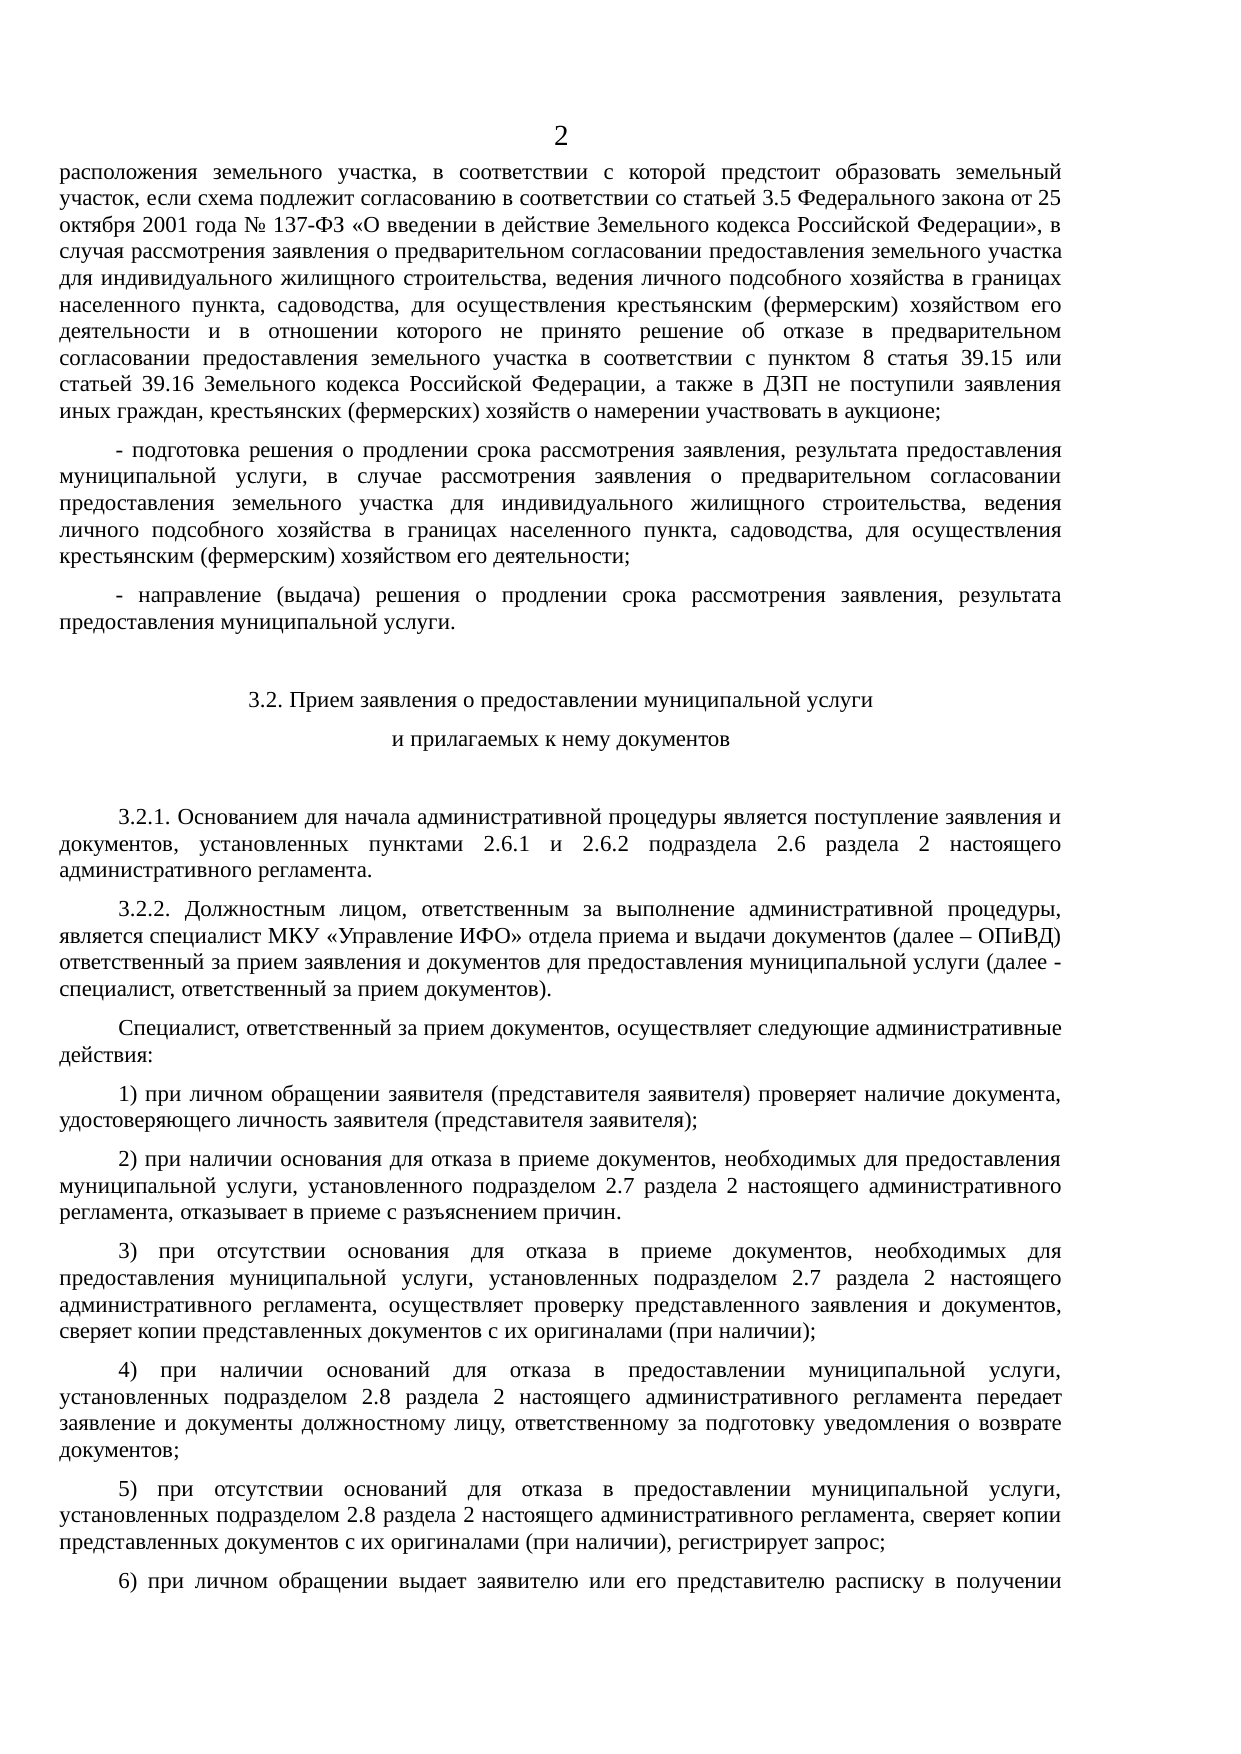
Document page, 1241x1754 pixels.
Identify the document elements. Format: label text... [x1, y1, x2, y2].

text 3.2.1. Основанием для начала административной процедуры является поступление заявления и документов, установленных пунктами 2.6.1 и 2.6.2 подраздела 2.6 раздела 2 настоящего административного регламента. [59, 803, 1063, 883]
text расположения земельного участка, в соответствии с которой предстоит образовать земельный участок, если схема подлежит согласованию в соответствии со статьей 3.5 Федерального закона от 25 октября 2001 года № 137-ФЗ «О введении в действие Земельного кодекса Российской Федерации», в случая рассмотрения заявления о предварительном согласовании предоставления земельного участка для индивидуального жилищного строительства, ведения личного подсобного хозяйства в границах населенного пункта, садоводства, для осуществления крестьянским (фермерским) хозяйством его деятельности и в отношении которого не принято решение об отказе в предварительном согласовании предоставления земельного участка в соответствии с пунктом 8 статья 39.15 или статьей 39.16 Земельного кодекса Российской Федерации, а также в ДЗП не поступили заявления иных граждан, крестьянских (фермерских) хозяйств о намерении участвовать в аукционе; [59, 158, 1063, 423]
text 4) при наличии оснований для отказа в предоставлении муниципальной услуги, установленных подразделом 2.8 раздела 2 настоящего административного регламента передает заявление и документы должностному лицу, ответственному за подготовку уведомления о возврате документов; [59, 1356, 1063, 1462]
text - подготовка решения о продлении срока рассмотрения заявления, результата предоставления муниципальной услуги, в случае рассмотрения заявления о предварительном согласовании предоставления земельного участка для индивидуального жилищного строительства, ведения личного подсобного хозяйства в границах населенного пункта, садоводства, для осуществления крестьянским (фермерским) хозяйством его деятельности; [59, 436, 1063, 568]
text 2) при наличии основания для отказа в приеме документов, необходимых для предоставления муниципальной услуги, установленного подразделом 2.7 раздела 2 настоящего административного регламента, отказывает в приеме с разъяснением причин. [59, 1145, 1063, 1225]
text и прилагаемых к нему документов [59, 725, 1063, 751]
text - направление (выдача) решения о продлении срока рассмотрения заявления, результата предоставления муниципальной услуги. [59, 581, 1063, 634]
text 1) при личном обращении заявителя (представителя заявителя) проверяет наличие документа, удостоверяющего личность заявителя (представителя заявителя); [59, 1079, 1063, 1133]
text 3.2.2. Должностным лицом, ответственным за выполнение административной процедуры, является специалист МКУ «Управление ИФО» отдела приема и выдачи документов (далее – ОПиВД) ответственный за прием заявления и документов для предоставления муниципальной услуги (далее - специалист, ответственный за прием документов). [59, 895, 1063, 1001]
text 5) при отсутствии оснований для отказа в предоставлении муниципальной услуги, установленных подразделом 2.8 раздела 2 настоящего административного регламента, сверяет копии представленных документов с их оригиналами (при наличии), регистрирует запрос; [59, 1475, 1063, 1554]
text 6) при личном обращении выдает заявителю или его представителю расписку в получении [59, 1567, 1063, 1593]
text 3.2. Прием заявления о предоставлении муниципальной услуги [59, 686, 1063, 712]
text Специалист, ответственный за прием документов, осуществляет следующие административные действия: [59, 1014, 1063, 1067]
text 3) при отсутствии основания для отказа в приеме документов, необходимых для предоставления муниципальной услуги, установленных подразделом 2.7 раздела 2 настоящего административного регламента, осуществляет проверку представленного заявления и документов, сверяет копии представленных документов с их оригиналами (при наличии); [59, 1237, 1063, 1343]
